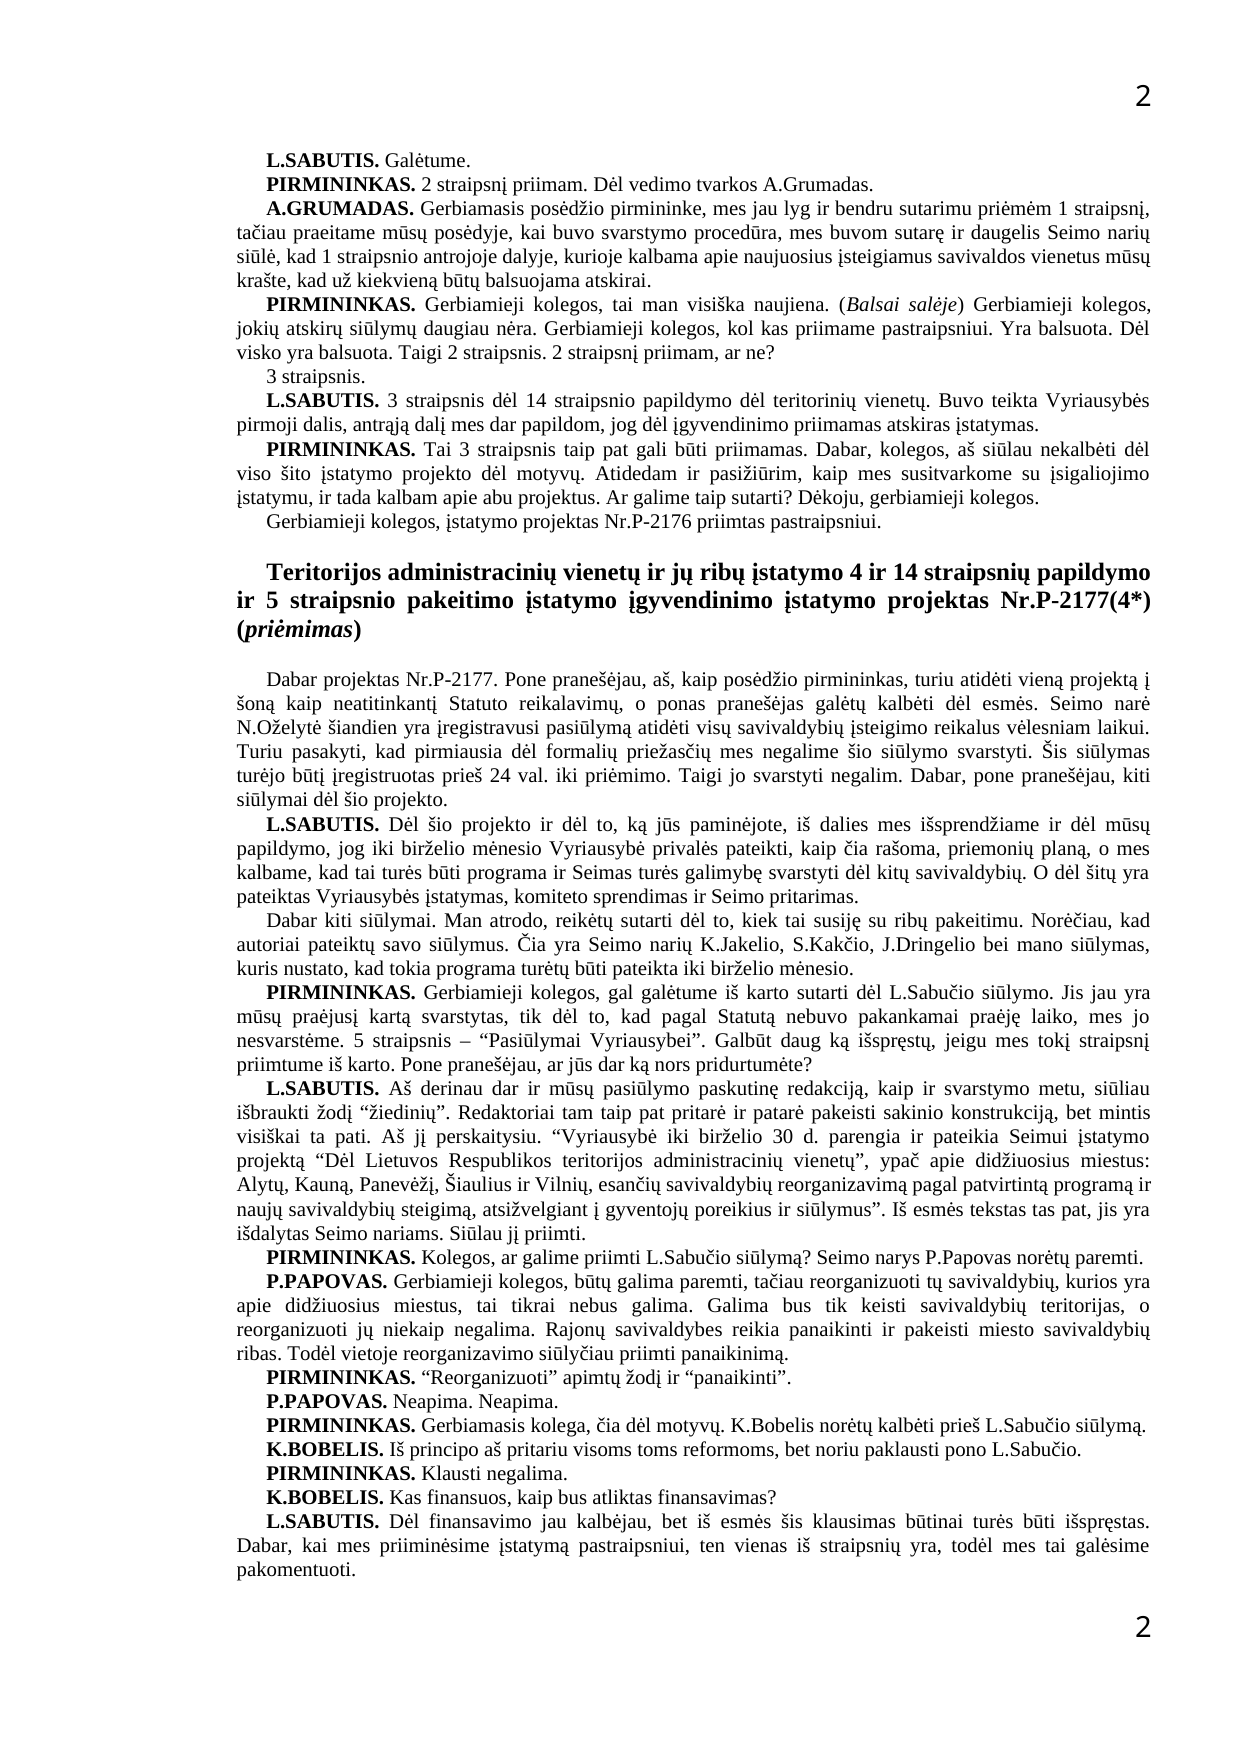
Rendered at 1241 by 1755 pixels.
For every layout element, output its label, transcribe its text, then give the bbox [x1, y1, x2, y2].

text K.BOBELIS. Iš principo aš pritariu visoms toms reformoms, bet noriu paklausti pono L.Sabučio. [236, 1437, 1152, 1461]
text L.SABUTIS. Dėl finansavimo jau kalbėjau, bet iš esmės šis klausimas būtinai turės būti išspręstas. Dabar, kai mes priiminėsime įstatymą pastraipsniui, ten vienas iš straipsnių yra, todėl mes tai galėsime pakomentuoti. [236, 1509, 1152, 1581]
text PIRMININKAS. Gerbiamieji kolegos, tai man visiška naujiena. (Balsai salėje) Gerbiamieji kolegos, jokių atskirų siūlymų daugiau nėra. Gerbiamieji kolegos, kol kas priimame pastraipsniui. Yra balsuota. Dėl visko yra balsuota. Taigi 2 straipsnis. 2 straipsnį priimam, ar ne? [236, 292, 1152, 364]
text L.SABUTIS. 3 straipsnis dėl 14 straipsnio papildymo dėl teritorinių vienetų. Buvo teikta Vyriausybės pirmoji dalis, antrąją dalį mes dar papildom, jog dėl įgyvendinimo priimamas atskiras įstatymas. [236, 388, 1152, 436]
text PIRMININKAS. Gerbiamasis kolega, čia dėl motyvų. K.Bobelis norėtų kalbėti prieš L.Sabučio siūlymą. [236, 1413, 1152, 1437]
text PIRMININKAS. 2 straipsnį priimam. Dėl vedimo tvarkos A.Grumadas. [236, 172, 1152, 196]
text 3 straipsnis. [236, 364, 1152, 388]
text P.PAPOVAS. Neapima. Neapima. [236, 1389, 1152, 1413]
text Teritorijos administracinių vienetų ir jų ribų įstatymo 4 ir 14 straipsnių papildymo ir 5 straipsnio pakeitimo įstatymo įgyvendinimo įstatymo projektas Nr.P-2177(4*) (priėmimas) [236, 557, 1152, 643]
text PIRMININKAS. Gerbiamieji kolegos, gal galėtume iš karto sutarti dėl L.Sabučio siūlymo. Jis jau yra mūsų praėjusį kartą svarstytas, tik dėl to, kad pagal Statutą nebuvo pakankamai praėję laiko, mes jo nesvarstėme. 5 straipsnis – “Pasiūlymai Vyriausybei”. Galbūt daug ką išspręstų, jeigu mes tokį straipsnį priimtume iš karto. Pone pranešėjau, ar jūs dar ką nors pridurtumėte? [236, 980, 1152, 1076]
text K.BOBELIS. Kas finansuos, kaip bus atliktas finansavimas? [236, 1485, 1152, 1509]
text L.SABUTIS. Dėl šio projekto ir dėl to, ką jūs paminėjote, iš dalies mes išsprendžiame ir dėl mūsų papildymo, jog iki birželio mėnesio Vyriausybė privalės pateikti, kaip čia rašoma, priemonių planą, o mes kalbame, kad tai turės būti programa ir Seimas turės galimybę svarstyti dėl kitų savivaldybių. O dėl šitų yra pateiktas Vyriausybės įstatymas, komiteto sprendimas ir Seimo pritarimas. [236, 811, 1152, 908]
text PIRMININKAS. “Reorganizuoti” apimtų žodį ir “panaikinti”. [236, 1365, 1152, 1389]
text L.SABUTIS. Aš derinau dar ir mūsų pasiūlymo paskutinę redakciją, kaip ir svarstymo metu, siūliau išbraukti žodį “žiedinių”. Redaktoriai tam taip pat pritarė ir patarė pakeisti sakinio konstrukciją, bet mintis visiškai ta pati. Aš jį perskaitysiu. “Vyriausybė iki birželio 30 d. parengia ir pateikia Seimui įstatymo projektą “Dėl Lietuvos Respublikos teritorijos administracinių vienetų”, ypač apie didžiuosius miestus: Alytų, Kauną, Panevėžį, Šiaulius ir Vilnių, esančių savivaldybių reorganizavimą pagal patvirtintą programą ir naujų savivaldybių steigimą, atsižvelgiant į gyventojų poreikius ir siūlymus”. Iš esmės tekstas tas pat, jis yra išdalytas Seimo nariams. Siūlau jį priimti. [236, 1076, 1152, 1244]
text PIRMININKAS. Klausti negalima. [236, 1461, 1152, 1485]
text L.SABUTIS. Galėtume. [236, 148, 1152, 172]
text PIRMININKAS. Tai 3 straipsnis taip pat gali būti priimamas. Dabar, kolegos, aš siūlau nekalbėti dėl viso šito įstatymo projekto dėl motyvų. Atidedam ir pasižiūrim, kaip mes susitvarkome su įsigaliojimo įstatymu, ir tada kalbam apie abu projektus. Ar galime taip sutarti? Dėkoju, gerbiamieji kolegos. [236, 436, 1152, 509]
text P.PAPOVAS. Gerbiamieji kolegos, būtų galima paremti, tačiau reorganizuoti tų savivaldybių, kurios yra apie didžiuosius miestus, tai tikrai nebus galima. Galima bus tik keisti savivaldybių teritorijas, o reorganizuoti jų niekaip negalima. Rajonų savivaldybes reikia panaikinti ir pakeisti miesto savivaldybių ribas. Todėl vietoje reorganizavimo siūlyčiau priimti panaikinimą. [236, 1269, 1152, 1365]
text PIRMININKAS. Kolegos, ar galime priimti L.Sabučio siūlymą? Seimo narys P.Papovas norėtų paremti. [236, 1244, 1152, 1269]
text Dabar projektas Nr.P-2177. Pone pranešėjau, aš, kaip posėdžio pirmininkas, turiu atidėti vieną projektą į šoną kaip neatitinkantį Statuto reikalavimų, o ponas pranešėjas galėtų kalbėti dėl esmės. Seimo narė N.Oželytė šiandien yra įregistravusi pasiūlymą atidėti visų savivaldybių įsteigimo reikalus vėlesniam laikui. Turiu pasakyti, kad pirmiausia dėl formalių priežasčių mes negalime šio siūlymo svarstyti. Šis siūlymas turėjo būtį įregistruotas prieš 24 val. iki priėmimo. Taigi jo svarstyti negalim. Dabar, pone pranešėjau, kiti siūlymai dėl šio projekto. [236, 667, 1152, 811]
text A.GRUMADAS. Gerbiamasis posėdžio pirmininke, mes jau lyg ir bendru sutarimu priėmėm 1 straipsnį, tačiau praeitame mūsų posėdyje, kai buvo svarstymo procedūra, mes buvom sutarę ir daugelis Seimo narių siūlė, kad 1 straipsnio antrojoje dalyje, kurioje kalbama apie naujuosius įsteigiamus savivaldos vienetus mūsų krašte, kad už kiekvieną būtų balsuojama atskirai. [236, 196, 1152, 292]
text Gerbiamieji kolegos, įstatymo projektas Nr.P-2176 priimtas pastraipsniui. [236, 509, 1152, 533]
text Dabar kiti siūlymai. Man atrodo, reikėtų sutarti dėl to, kiek tai susiję su ribų pakeitimu. Norėčiau, kad autoriai pateiktų savo siūlymus. Čia yra Seimo narių K.Jakelio, S.Kakčio, J.Dringelio bei mano siūlymas, kuris nustato, kad tokia programa turėtų būti pateikta iki birželio mėnesio. [236, 908, 1152, 980]
